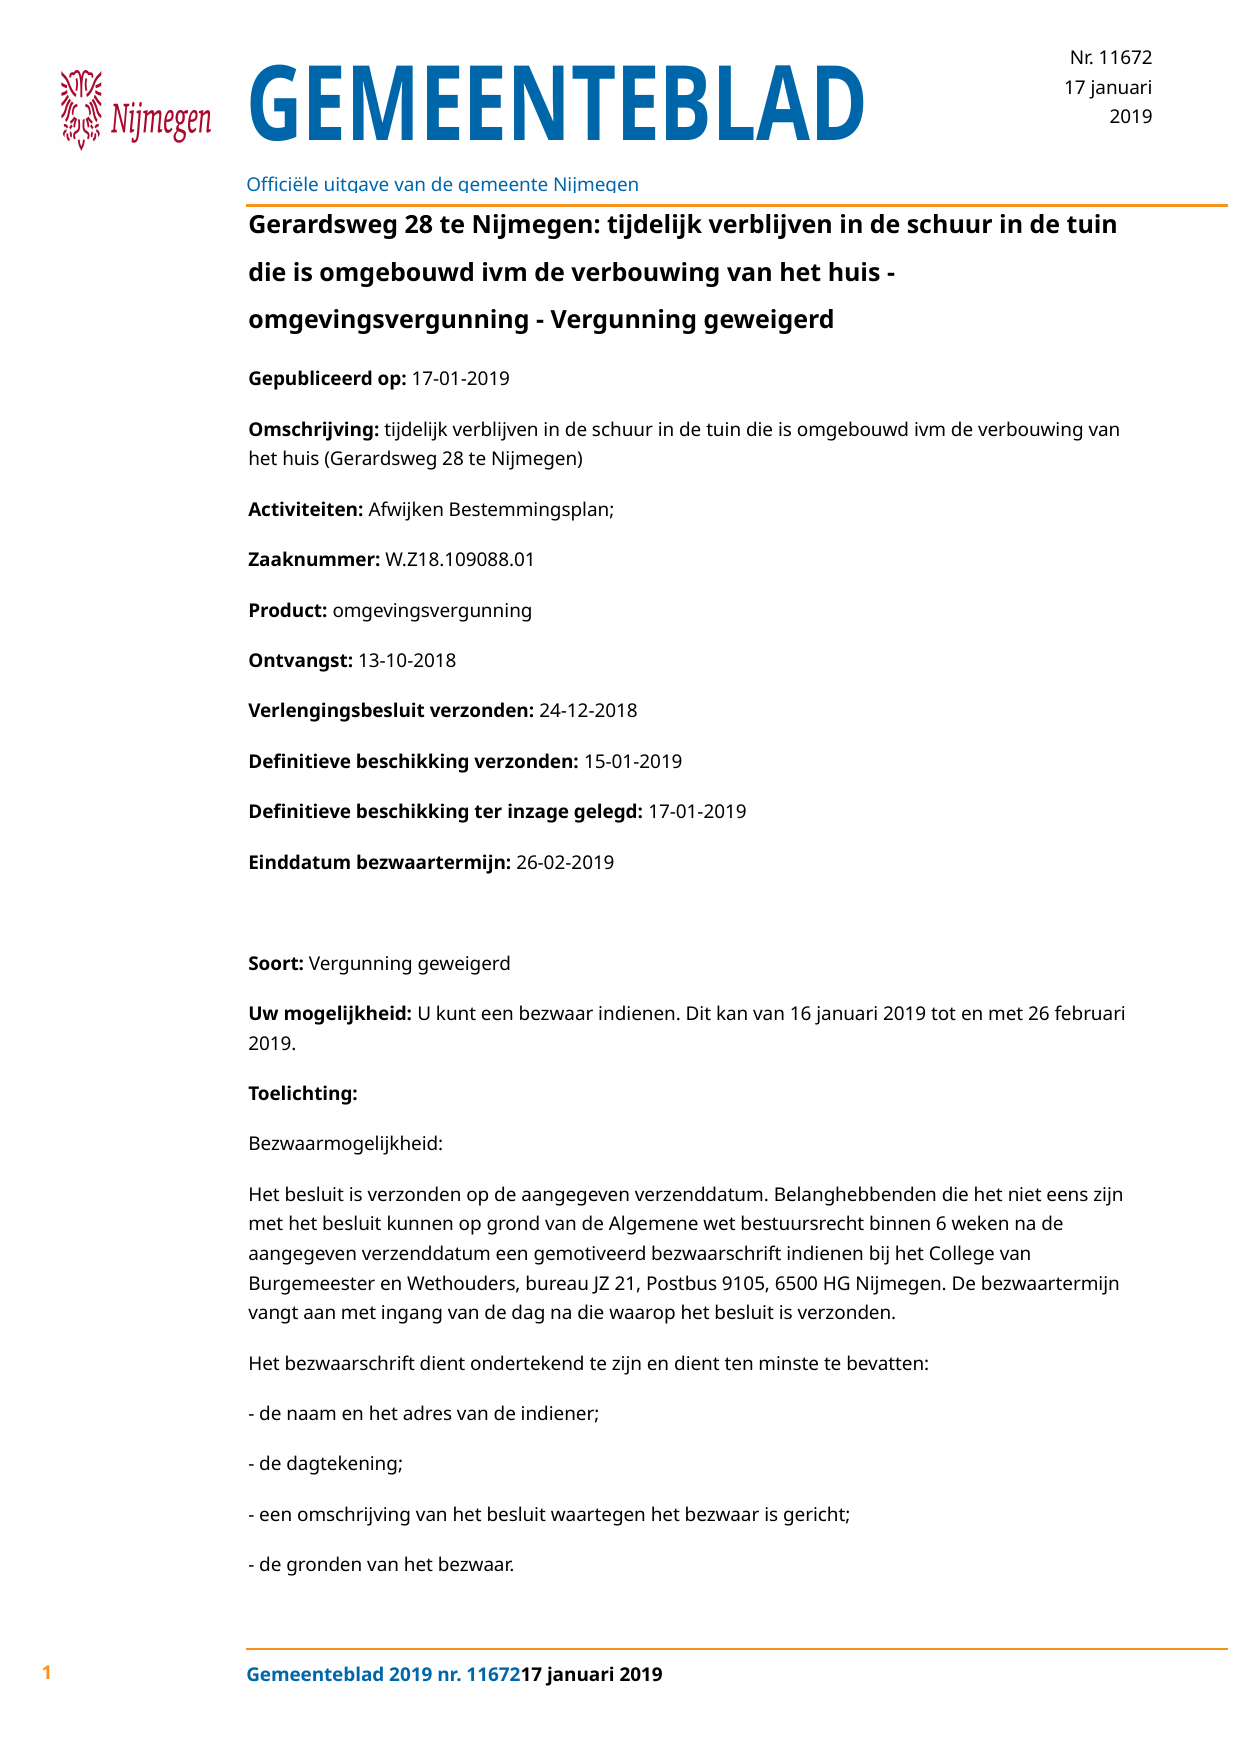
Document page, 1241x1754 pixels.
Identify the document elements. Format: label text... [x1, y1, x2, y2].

text Product: omgevingsvergunning [248, 597, 1152, 622]
text - de gronden van het bezwaar. [248, 1551, 1152, 1577]
text - een omschrijving van het besluit waartegen het bezwaar is gericht; [248, 1501, 1152, 1527]
text Soort: Vergunning geweigerd [248, 950, 1152, 975]
text Ontvangst: 13-10-2018 [248, 647, 1152, 673]
text Bezwaarmogelijkheid: [248, 1131, 1152, 1156]
text Gepubliceerd op: 17-01-2019 [248, 366, 1152, 391]
text Toelichting: [248, 1080, 1152, 1106]
text Definitieve beschikking ter inzage gelegd: 17-01-2019 [248, 798, 1152, 824]
text Uw mogelijkheid: U kunt een bezwaar indienen. Dit kan van 16 januari 2019 tot en met 26 februari 2019. [248, 1000, 1152, 1055]
picture [41, 47, 231, 172]
text Zaaknummer: W.Z18.109088.01 [248, 546, 1152, 572]
text Omschrijving: tijdelijk verblijven in de schuur in de tuin die is omgebouwd ivm de verbouwing van het huis (Gerardsweg 28 te Nijmegen) [248, 416, 1152, 471]
text Activiteiten: Afwijken Bestemmingsplan; [248, 496, 1152, 522]
text Gerardsweg 28 te Nijmegen: tijdelijk verblijven in de schuur in de tuin die is omgebouwd ivm de verbouwing van het huis - omgevingsvergunning - Vergunning geweigerd [248, 207, 1152, 336]
text - de naam en het adres van de indiener; [248, 1400, 1152, 1426]
text Het bezwaarschrift dient ondertekend te zijn en dient ten minste te bevatten: [248, 1350, 1152, 1375]
text Einddatum bezwaartermijn: 26-02-2019 [248, 849, 1152, 874]
text Het besluit is verzonden op de aangegeven verzenddatum. Belanghebbenden die het niet eens zijn met het besluit kunnen op grond van de Algemene wet bestuursrecht binnen 6 weken na de aangegeven verzenddatum een gemotiveerd bezwaarschrift indienen bij het College van Burgemeester en Wethouders, bureau JZ 21, Postbus 9105, 6500 HG Nijmegen. De bezwaartermijn vangt aan met ingang van de dag na die waarop het besluit is verzonden. [248, 1181, 1152, 1325]
text - de dagtekening; [248, 1451, 1152, 1476]
text Verlengingsbesluit verzonden: 24-12-2018 [248, 698, 1152, 723]
text Definitieve beschikking verzonden: 15-01-2019 [248, 748, 1152, 774]
